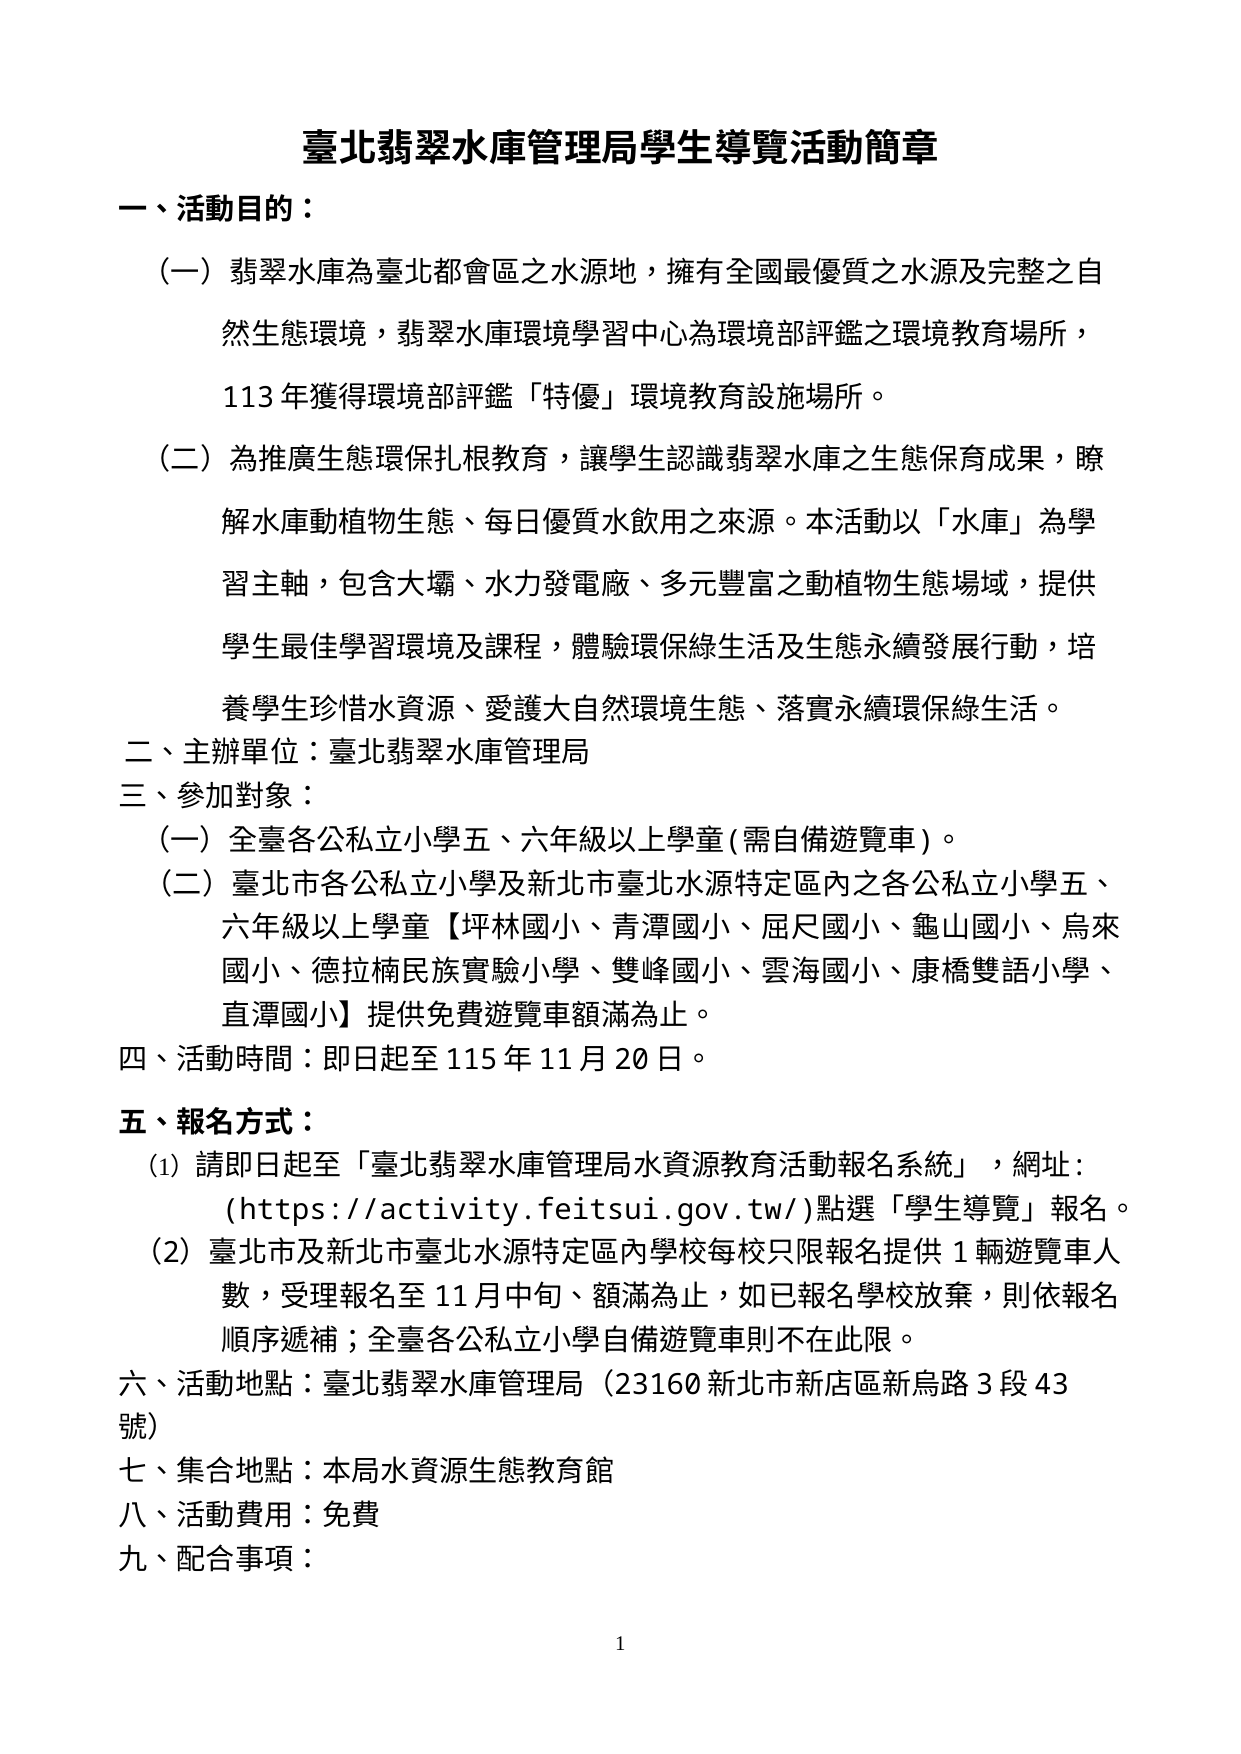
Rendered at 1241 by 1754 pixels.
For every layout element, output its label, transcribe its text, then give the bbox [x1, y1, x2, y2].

text 六、活動地點：臺北翡翠水庫管理局（23160新北市新店區新烏路3段43號） [118, 1359, 1122, 1447]
text （二）臺北市各公私立小學及新北市臺北水源特定區內之各公私立小學五、六年級以上學童【坪林國小、青潭國小、屈尺國小、龜山國小、烏來國小、德拉楠民族實驗小學、雙峰國小、雲海國小、康橋雙語小學、直潭國小】提供免費遊覽車額滿為止。 [88, 859, 1122, 1034]
text 臺北翡翠水庫管理局學生導覽活動簡章 [118, 103, 1122, 165]
list 臺北市及新北市臺北水源特定區內學校每校只限報名提供1輛遊覽車人數，受理報名至11月中旬、額滿為止，如已報名學校放棄，則依報名順序遞補；全臺各公私立小學自備遊覽車則不在此限。 [133, 1228, 1122, 1359]
text （一）全臺各公私立小學五、六年級以上學童(需自備遊覽車)。 [88, 815, 1122, 859]
text （一）翡翠水庫為臺北都會區之水源地，擁有全國最優質之水源及完整之自然生態環境，翡翠水庫環境學習中心為環境部評鑑之環境教育場所，113年獲得環境部評鑑「特優」環境教育設施場所。 [89, 228, 1122, 415]
text 八、活動費用：免費 [118, 1490, 1122, 1534]
list 請即日起至「臺北翡翠水庫管理局水資源教育活動報名系統」，網址:(https://activity.feitsui.gov.tw/)點選「學生導覽」報名。 [133, 1140, 1152, 1228]
text 三、參加對象： [118, 772, 1122, 815]
text （二）為推廣生態環保扎根教育，讓學生認識翡翠水庫之生態保育成果，瞭解水庫動植物生態、每日優質水飲用之來源。本活動以「水庫」為學習主軸，包含大壩、水力發電廠、多元豐富之動植物生態場域，提供學生最佳學習環境及課程，體驗環保綠生活及生態永續發展行動，培養學生珍惜水資源、愛護大自然環境生態、落實永續環保綠生活。 [89, 415, 1122, 728]
text 九、配合事項： [118, 1534, 1122, 1578]
text 四、活動時間：即日起至115年11月20日。 [118, 1034, 1122, 1078]
text 一、活動目的： [118, 165, 1122, 228]
text 二、主辦單位：臺北翡翠水庫管理局 [89, 728, 1122, 772]
text 七、集合地點：本局水資源生態教育館 [118, 1447, 1122, 1490]
subtitle 五、報名方式： [118, 1078, 1122, 1140]
